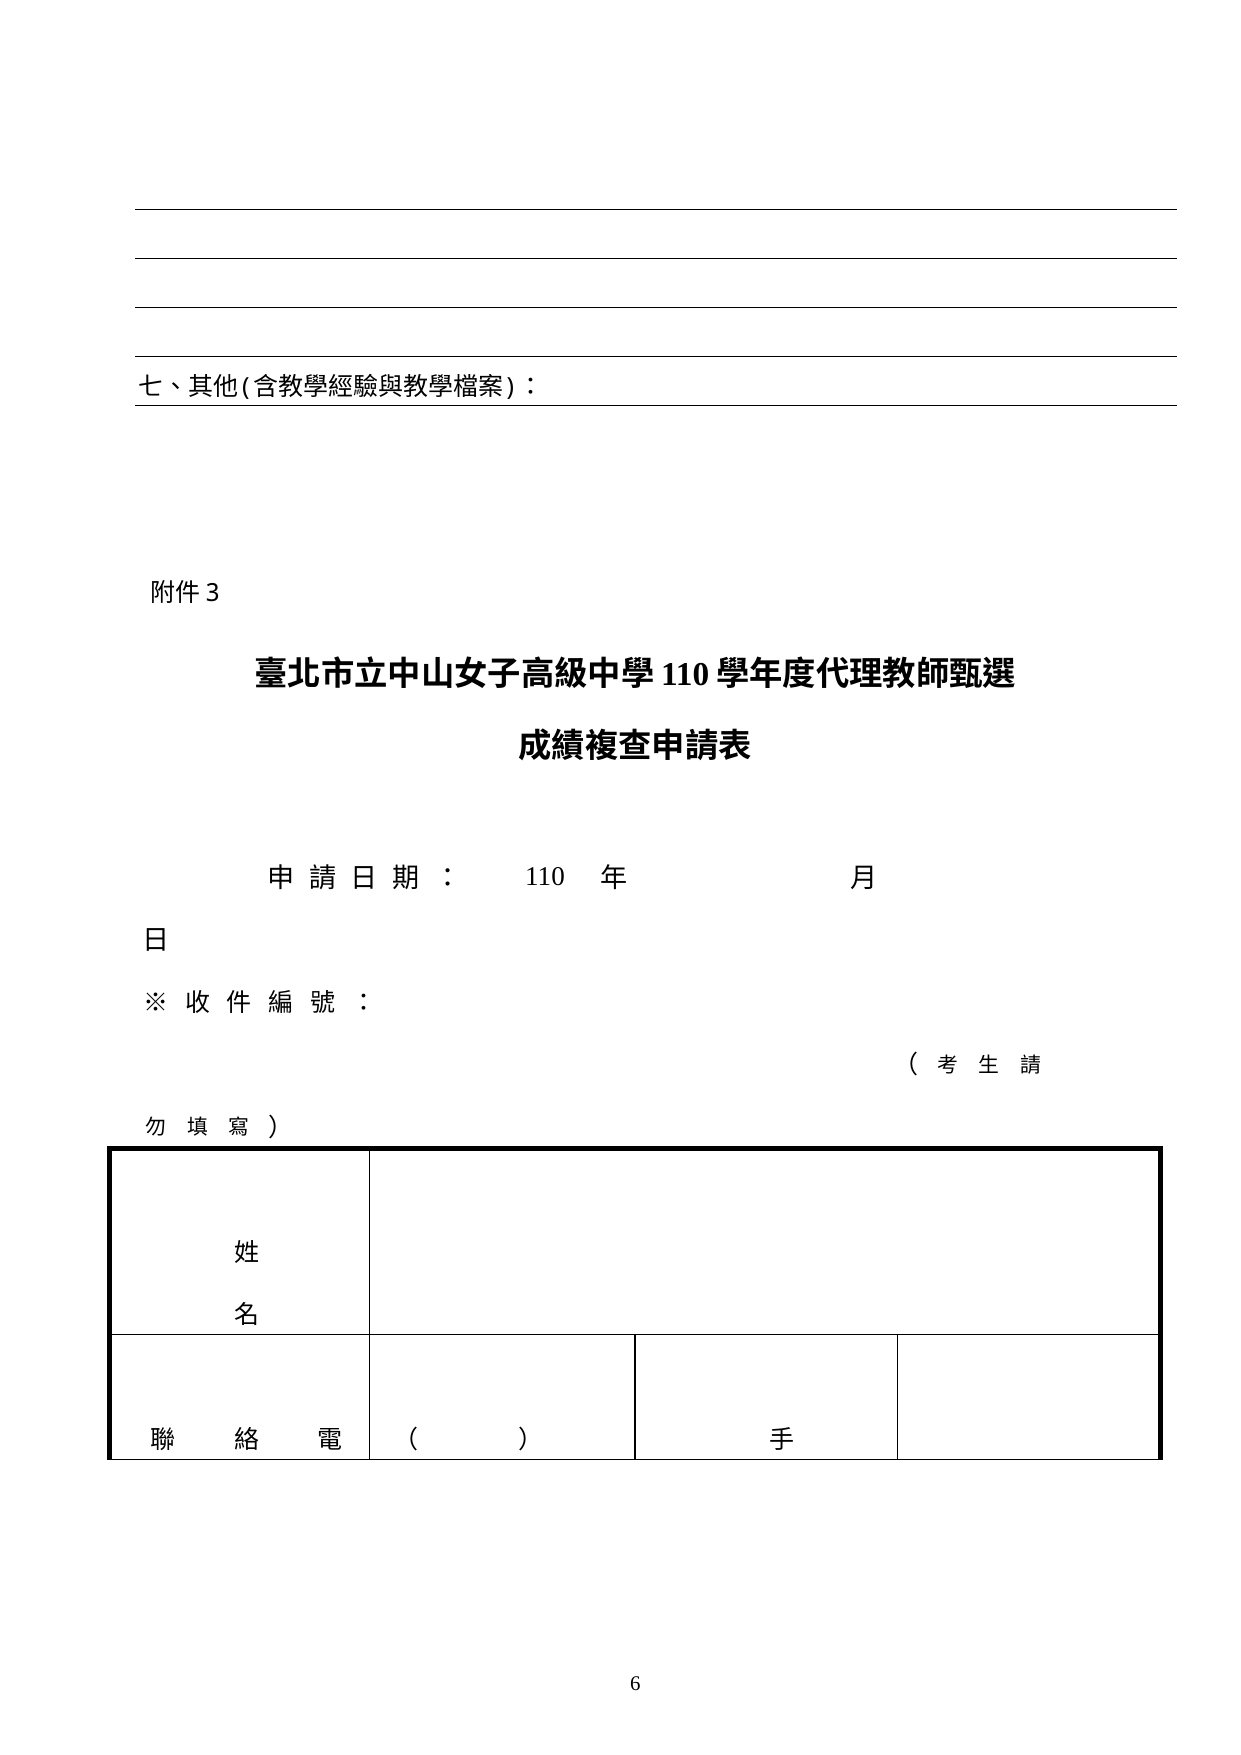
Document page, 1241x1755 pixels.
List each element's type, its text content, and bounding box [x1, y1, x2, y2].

table_header 姓 名 [112, 1151, 369, 1334]
text 申請日期： 110 年 月 日 ※收件編號： [135, 834, 1061, 1021]
table_cell 手 [636, 1335, 897, 1459]
table_cell 聯 絡 電 [112, 1335, 369, 1459]
table_cell （ ） [370, 1335, 634, 1459]
text 臺北市立中山女子高級中學110學年度代理教師甄選 [135, 646, 1135, 694]
text （考生請勿填寫） [135, 1021, 1060, 1146]
table_header [370, 1151, 1158, 1334]
table_cell [135, 210, 1177, 258]
table_cell 七、其他(含教學經驗與教學檔案)： [135, 357, 1177, 404]
text 附件3 [150, 572, 257, 609]
table_cell [898, 1335, 1158, 1459]
text 成績複查申請表 [135, 718, 1135, 767]
table_cell [135, 259, 1177, 307]
table_cell [135, 308, 1177, 356]
